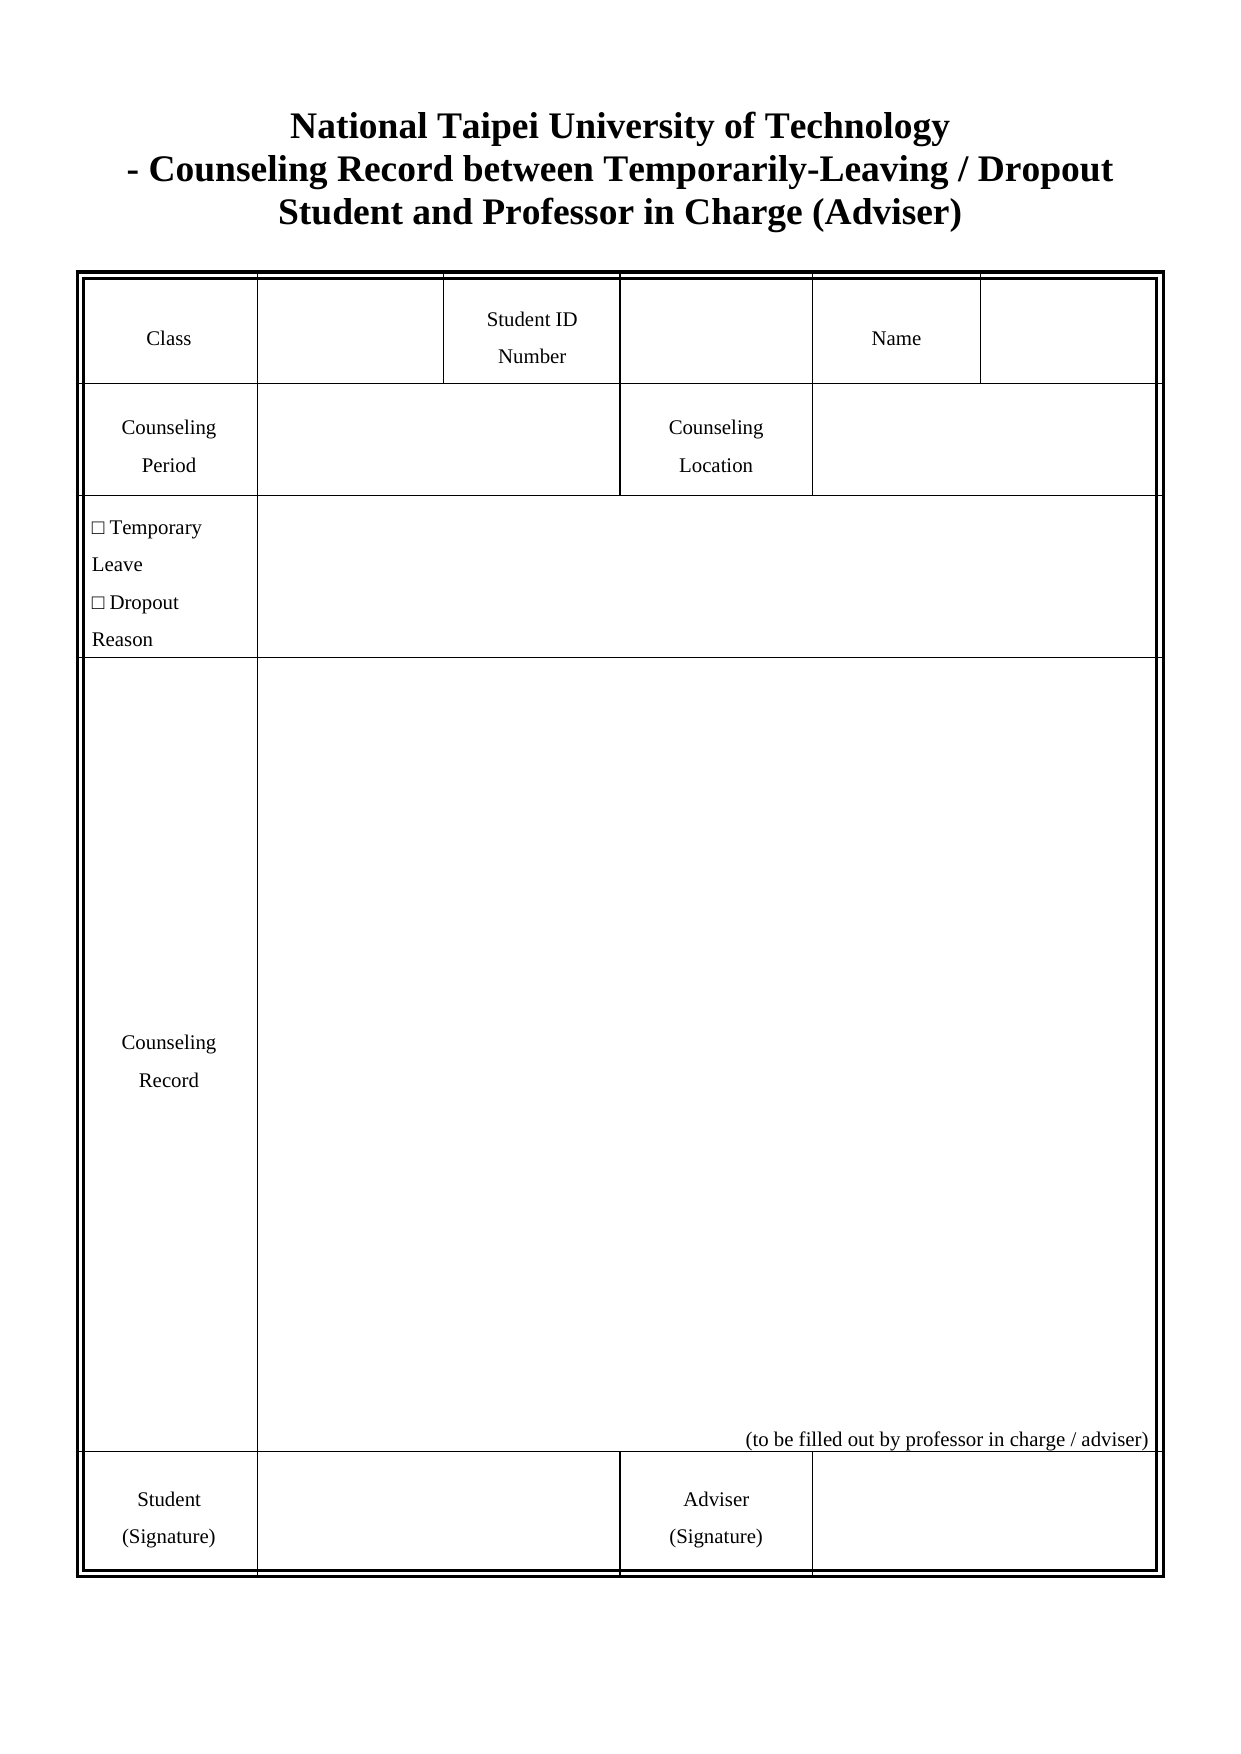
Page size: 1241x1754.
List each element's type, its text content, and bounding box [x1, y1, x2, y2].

table_header [621, 280, 812, 382]
table_cell [258, 496, 1155, 657]
table_cell Student (Signature) [85, 1452, 257, 1569]
table_header [981, 280, 1155, 382]
table_cell [813, 1452, 1155, 1569]
table_header [981, 274, 1160, 382]
table_header Student ID Number [444, 280, 619, 382]
table_cell [258, 1452, 619, 1569]
text National Taipei University of Technology [65, 103, 1175, 147]
table_cell [813, 384, 1155, 495]
text - Counseling Record between Temporarily-Leaving / Dropout Student and Professor in Charge (Adviser) [65, 147, 1175, 233]
table_header Name [813, 280, 980, 382]
table_cell [258, 384, 619, 495]
table_cell □ Temporary Leave □ Dropout Reason [85, 496, 257, 657]
table_header [258, 280, 443, 382]
table_cell Counseling Period [85, 384, 257, 495]
table_cell Counseling Record [85, 658, 257, 1451]
table_header Class [80, 274, 257, 382]
table_cell (to be filled out by professor in charge / adviser) [258, 658, 1155, 1451]
table_cell Counseling Location [621, 384, 812, 495]
table_cell Adviser (Signature) [621, 1452, 812, 1569]
